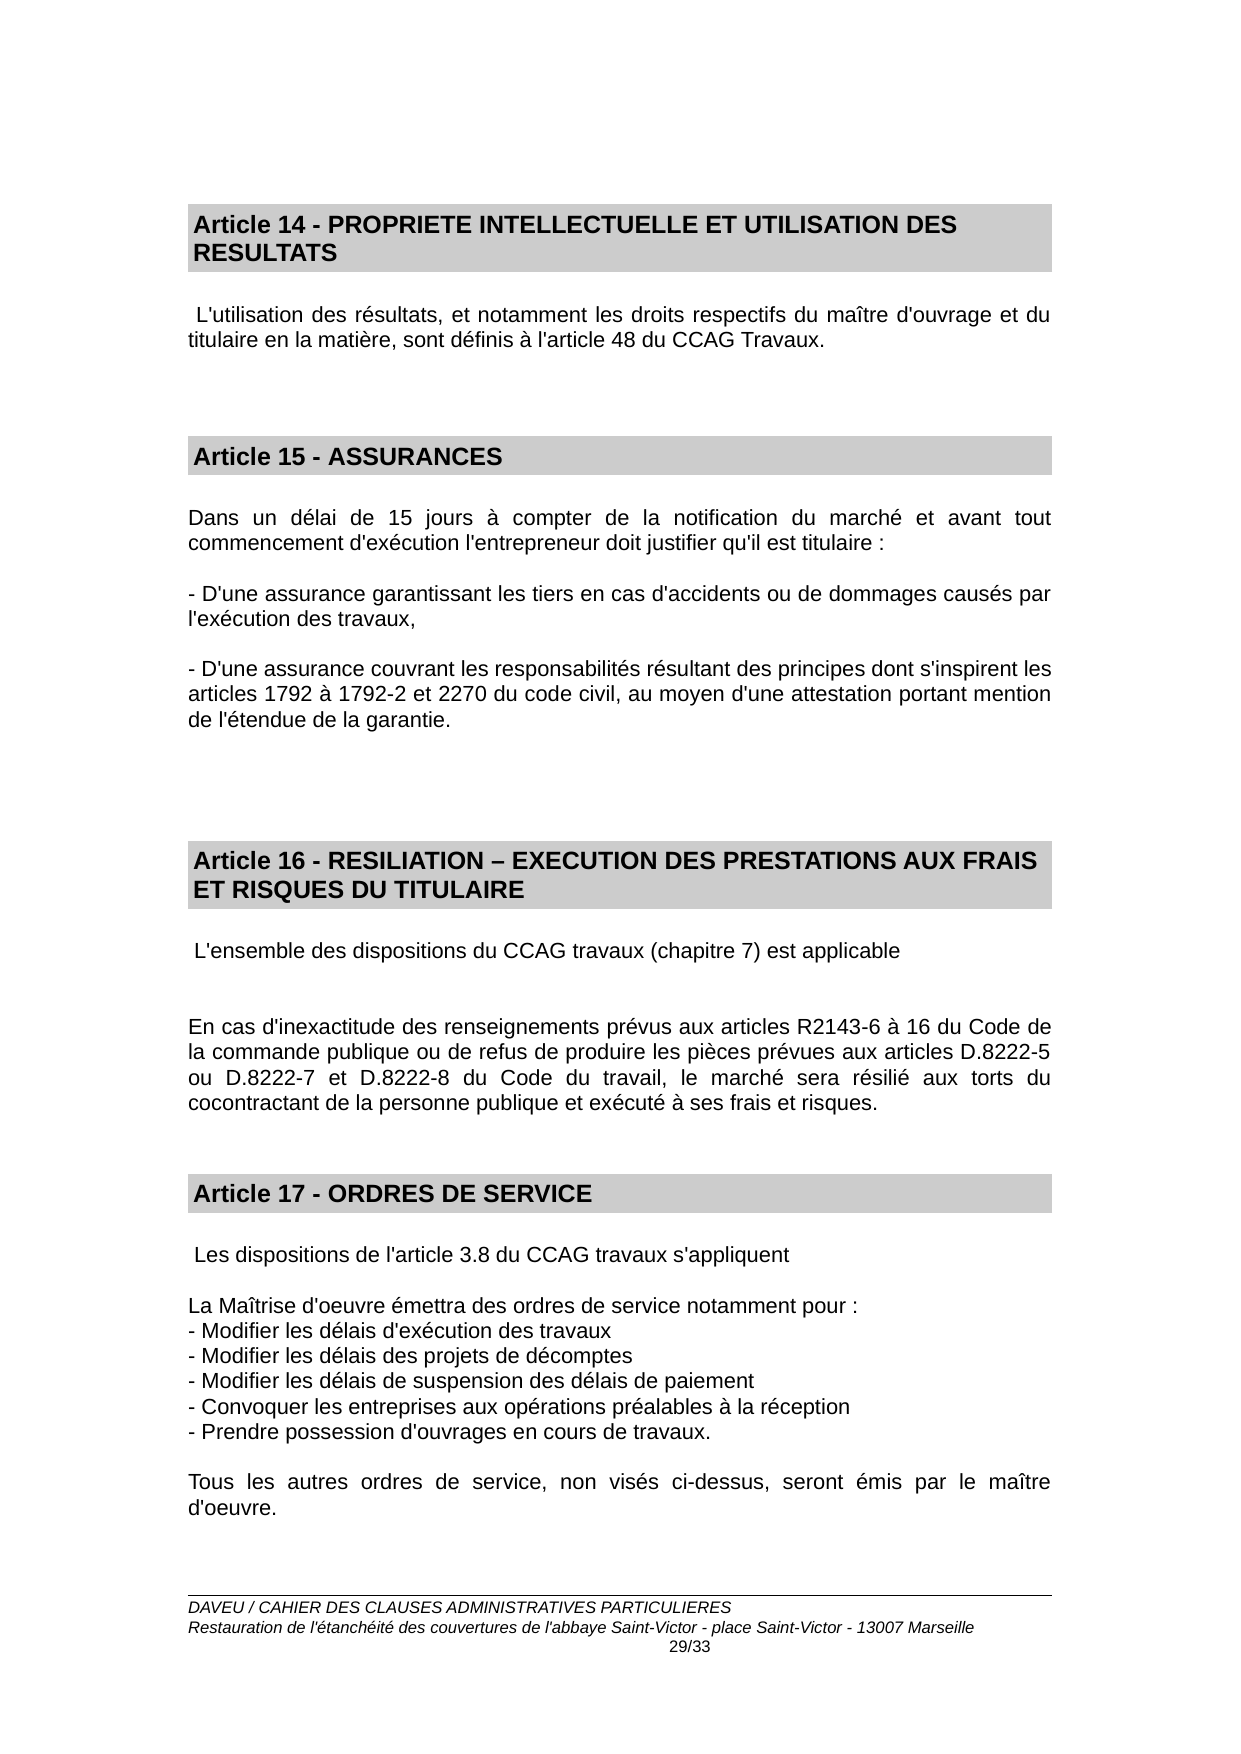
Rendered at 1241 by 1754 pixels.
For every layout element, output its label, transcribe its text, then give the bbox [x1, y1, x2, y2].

text La Maîtrise d'oeuvre émettra des ordres de service notamment pour : [188, 1293, 1052, 1318]
subtitle ORDRES DE SERVICE [190, 1176, 1050, 1211]
text L'utilisation des résultats, et notamment les droits respectifs du maître d'ouvrage et du titulaire en la matière, sont définis à l'article 48 du CCAG Travaux. [188, 302, 1052, 352]
subtitle RESILIATION – EXECUTION DES PRESTATIONS AUX FRAIS ET RISQUES DU TITULAIRE [190, 843, 1050, 907]
text - Modifier les délais d'exécution des travaux [188, 1318, 1052, 1343]
text - Convoquer les entreprises aux opérations préalables à la réception [188, 1394, 1052, 1419]
subtitle ASSURANCES [190, 439, 1050, 473]
text Les dispositions de l'article 3.8 du CCAG travaux s'appliquent [188, 1242, 1052, 1268]
text - D'une assurance garantissant les tiers en cas d'accidents ou de dommages causés par l'exécution des travaux, [188, 581, 1052, 631]
subtitle PROPRIETE INTELLECTUELLE ET UTILISATION DES RESULTATS [190, 207, 1050, 270]
text L'ensemble des dispositions du CCAG travaux (chapitre 7) est applicable [188, 938, 1052, 964]
text Dans un délai de 15 jours à compter de la notification du marché et avant tout commencement d'exécution l'entrepreneur doit justifier qu'il est titulaire : [188, 505, 1052, 555]
text - Modifier les délais des projets de décomptes [188, 1343, 1052, 1368]
text - Modifier les délais de suspension des délais de paiement [188, 1368, 1052, 1394]
text Tous les autres ordres de service, non visés ci-dessus, seront émis par le maître d'oeuvre. [188, 1469, 1052, 1520]
text - Prendre possession d'ouvrages en cours de travaux. [188, 1419, 1052, 1444]
text - D'une assurance couvrant les responsabilités résultant des principes dont s'inspirent les articles 1792 à 1792-2 et 2270 du code civil, au moyen d'une attestation portant mention de l'étendue de la garantie. [188, 656, 1052, 732]
text En cas d'inexactitude des renseignements prévus aux articles R2143-6 à 16 du Code de la commande publique ou de refus de produire les pièces prévues aux articles D.8222-5 ou D.8222-7 et D.8222-8 du Code du travail, le marché sera résilié aux torts du cocontractant de la personne publique et exécuté à ses frais et risques. [188, 1014, 1052, 1115]
